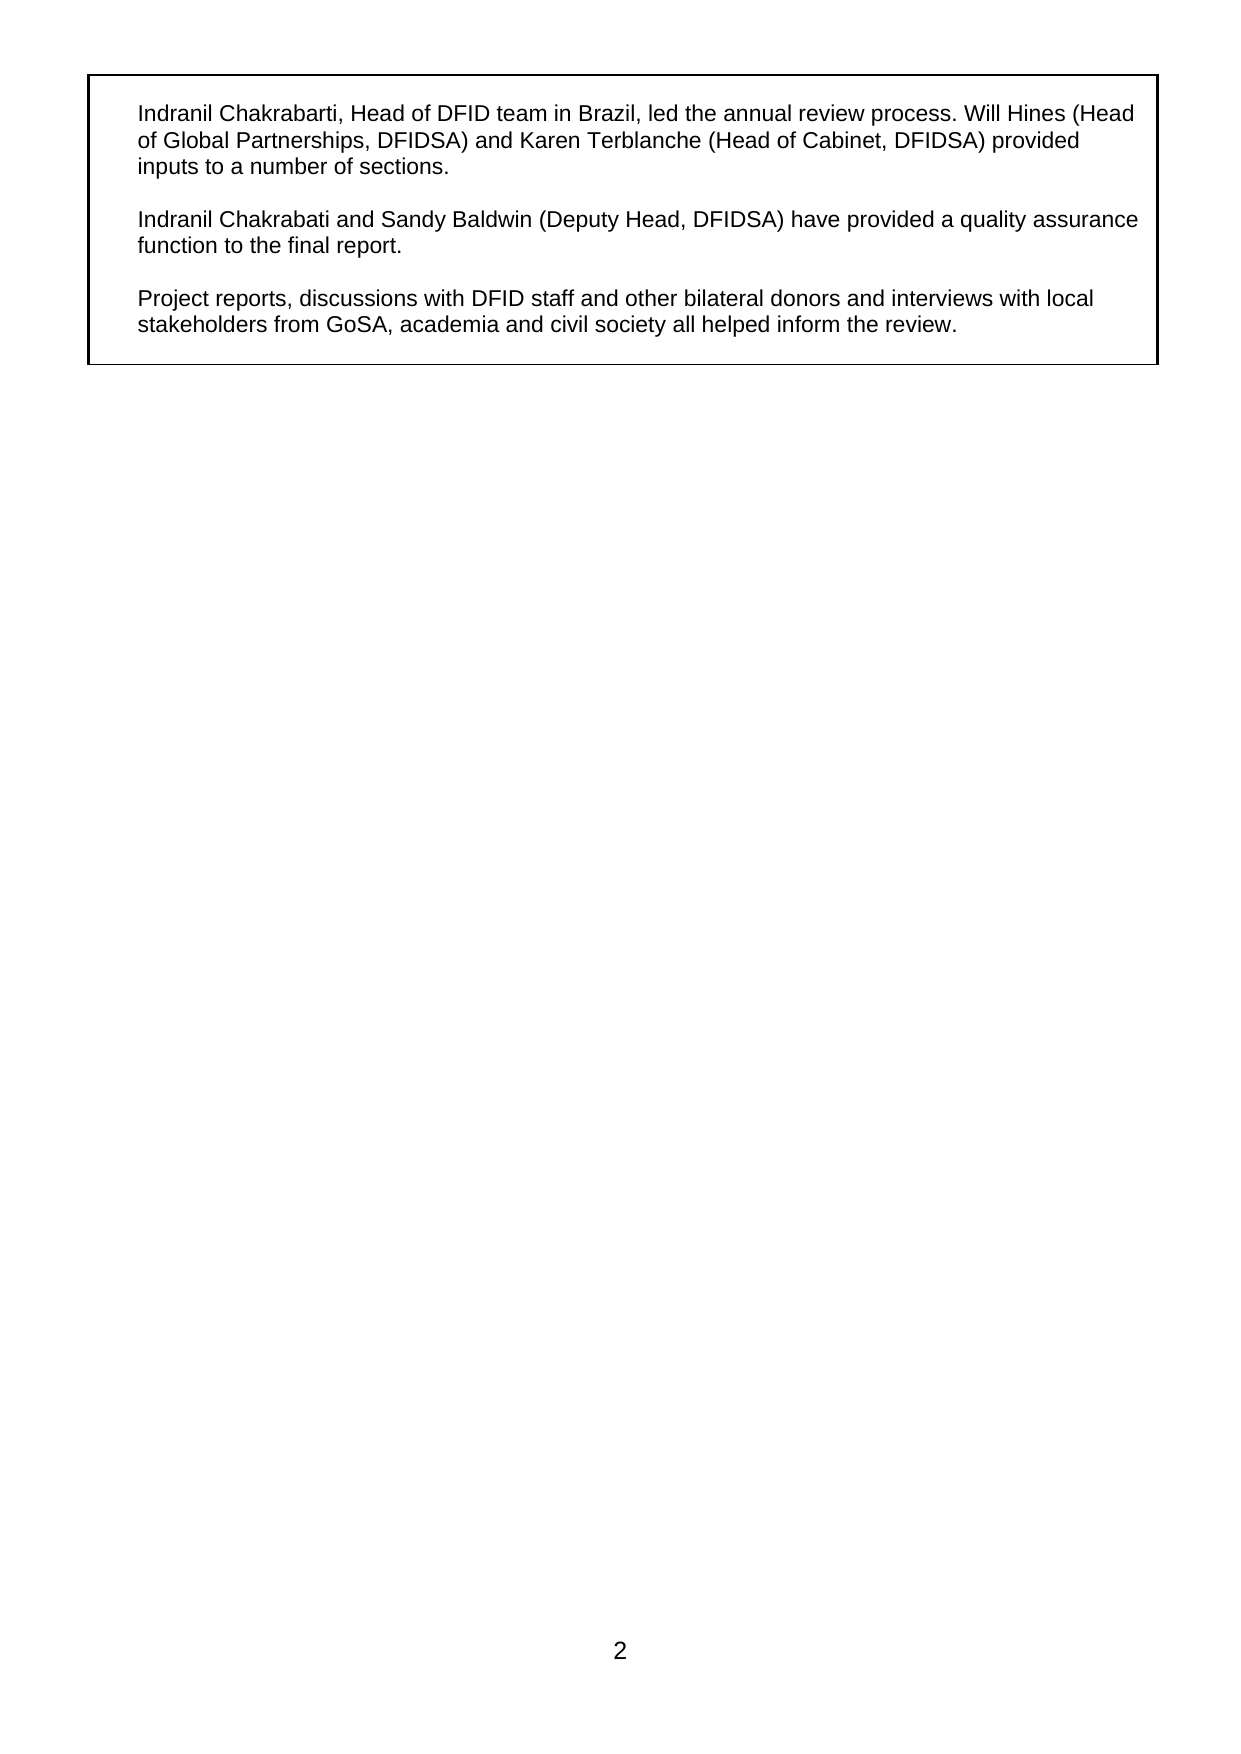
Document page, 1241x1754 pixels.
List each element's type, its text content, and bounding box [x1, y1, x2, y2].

table_cell Indranil Chakrabarti, Head of DFID team in Brazil, led the annual review process. Will Hines (Head of Global Partnerships, DFIDSA) and Karen Terblanche (Head of Cabinet, DFIDSA) provided inputs to a number of sections. Indranil Chakrabati and Sandy Baldwin (Deputy Head, DFIDSA) have provided a quality assurance function to the final report. Project reports, discussions with DFID staff and other bilateral donors and interviews with local stakeholders from GoSA, academia and civil society all helped inform the review. [90, 76, 1156, 364]
